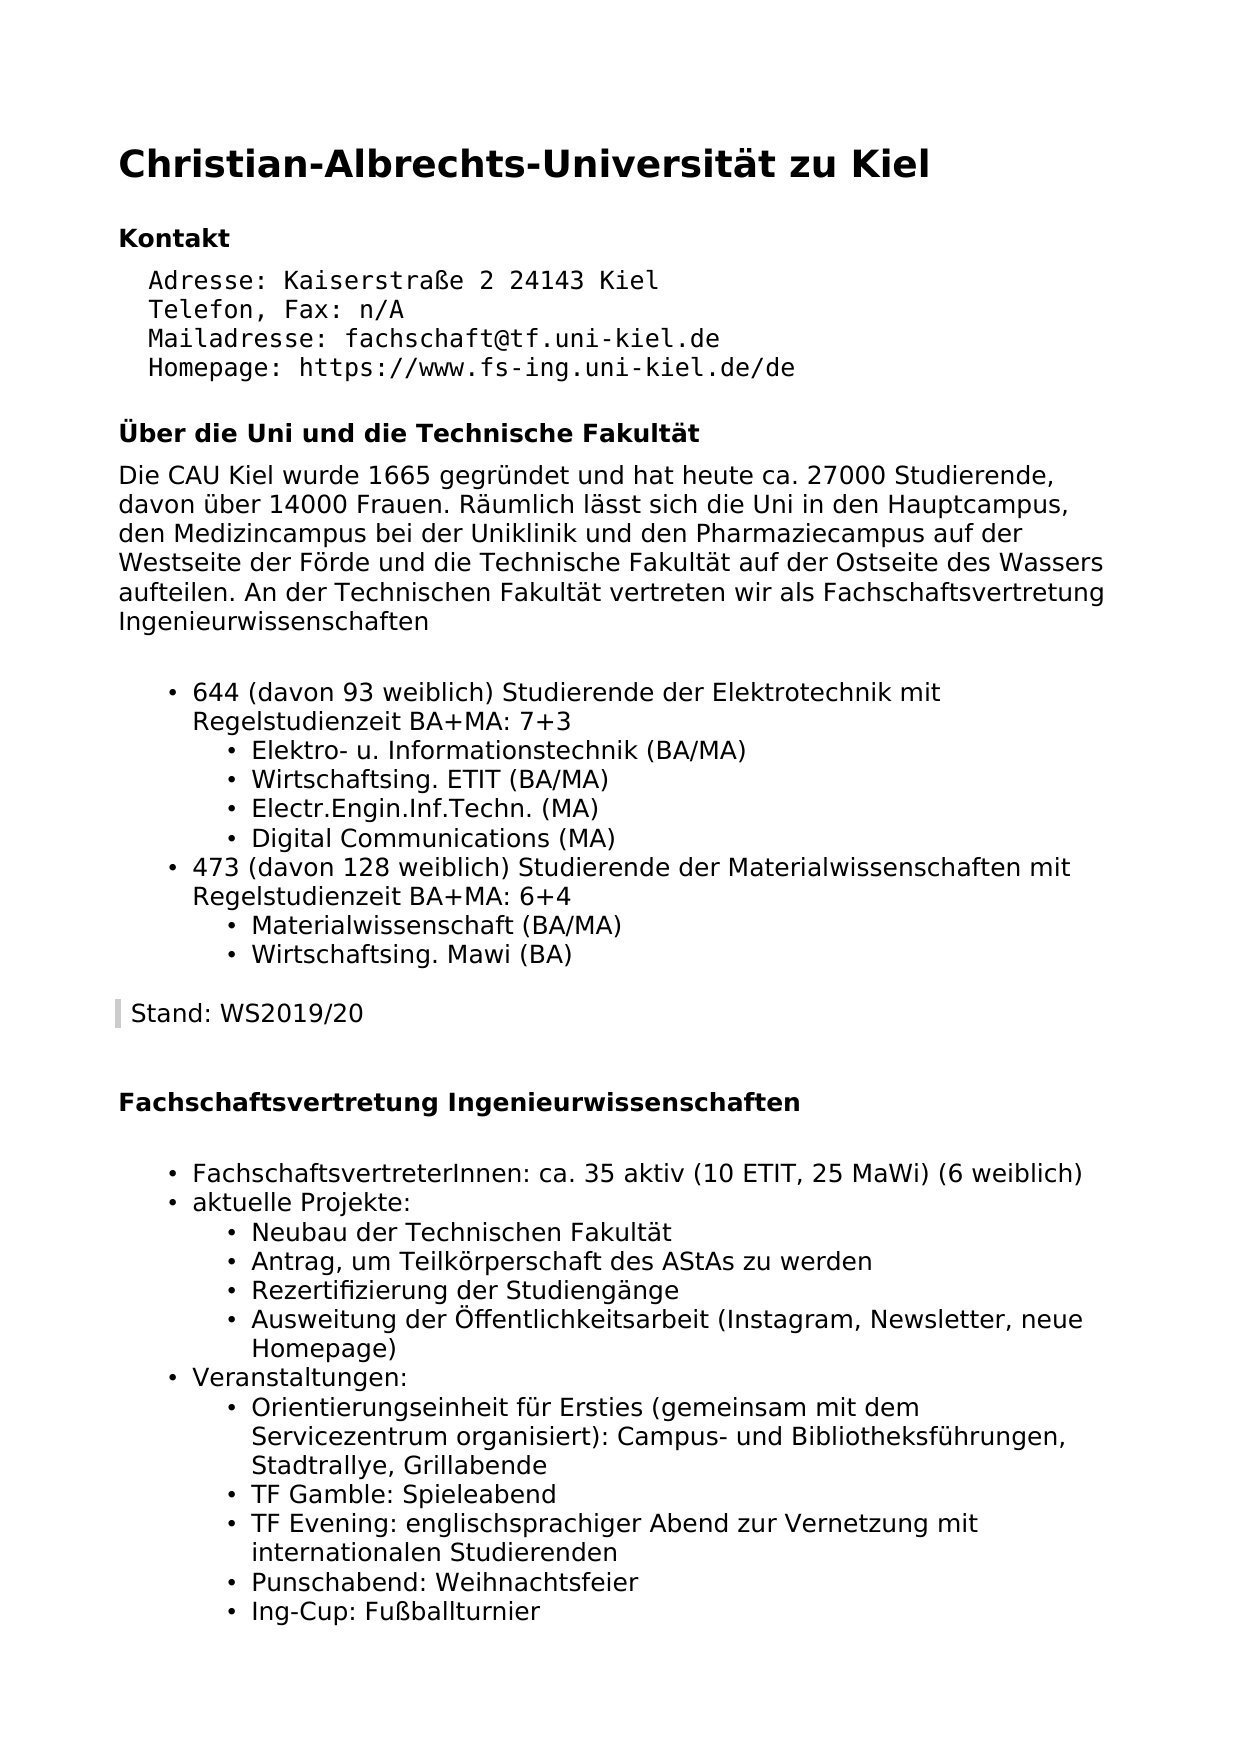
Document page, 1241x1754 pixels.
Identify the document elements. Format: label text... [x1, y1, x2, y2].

subtitle Christian-Albrechts-Universität zu Kiel [118, 143, 1122, 187]
list Electr.Engin.Inf.Techn. (MA) [236, 795, 1122, 824]
text Adresse: Kaiserstraße 2 24143 Kiel Telefon, Fax: n/A Mailadresse: fachschaft@tf.uni-kiel.de Homepage: https://www.fs-ing.uni-kiel.de/de [118, 266, 1122, 383]
list aktuelle Projekte: [177, 1189, 1122, 1218]
subtitle Fachschaftsvertretung Ingenieurwissenschaften [118, 1088, 1122, 1117]
list Orientierungseinheit für Ersties (gemeinsam mit dem Servicezentrum organisiert): Campus- und Bibliotheksführungen, Stadtrallye, Grillabende [236, 1393, 1122, 1480]
list Veranstaltungen: [177, 1364, 1122, 1393]
list TF Evening: englischsprachiger Abend zur Vernetzung mit internationalen Studierenden [236, 1509, 1122, 1568]
list Punschabend: Weihnachtsfeier [236, 1568, 1122, 1597]
text Die CAU Kiel wurde 1665 gegründet und hat heute ca. 27000 Studierende, davon über 14000 Frauen. Räumlich lässt sich die Uni in den Hauptcampus, den Medizincampus bei der Uniklinik und den Pharmaziecampus auf der Westseite der Förde und die Technische Fakultät auf der Ostseite des Wassers aufteilen. An der Technischen Fakultät vertreten wir als Fachschaftsvertretung Ingenieurwissenschaften [118, 461, 1122, 636]
list Digital Communications (MA) [236, 824, 1122, 853]
list Neubau der Technischen Fakultät [236, 1218, 1122, 1247]
list Rezertifizierung der Studiengänge [236, 1276, 1122, 1305]
list Elektro‐ u. Informationstechnik (BA/MA) [236, 736, 1122, 766]
subtitle Kontakt [118, 224, 1122, 253]
list Wirtschaftsing. Mawi (BA) [236, 941, 1122, 970]
list 473 (davon 128 weiblich) Studierende der Materialwissenschaften mit Regelstudienzeit BA+MA: 6+4 [177, 853, 1122, 911]
subtitle Über die Uni und die Technische Fakultät [118, 419, 1122, 448]
table_header Stand: WS2019/20 [121, 999, 1122, 1028]
list FachschaftsvertreterInnen: ca. 35 aktiv (10 ETIT, 25 MaWi) (6 weiblich) [177, 1159, 1122, 1189]
list Ing-Cup: Fußballturnier [236, 1597, 1122, 1626]
list Ausweitung der Öffentlichkeitsarbeit (Instagram, Newsletter, neue Homepage) [236, 1305, 1122, 1364]
list Antrag, um Teilkörperschaft des AStAs zu werden [236, 1247, 1122, 1276]
list 644 (davon 93 weiblich) Studierende der Elektrotechnik mit Regelstudienzeit BA+MA: 7+3 [177, 678, 1122, 736]
list Wirtschaftsing. ETIT (BA/MA) [236, 766, 1122, 795]
list Materialwissenschaft (BA/MA) [236, 911, 1122, 941]
list TF Gamble: Spieleabend [236, 1480, 1122, 1509]
